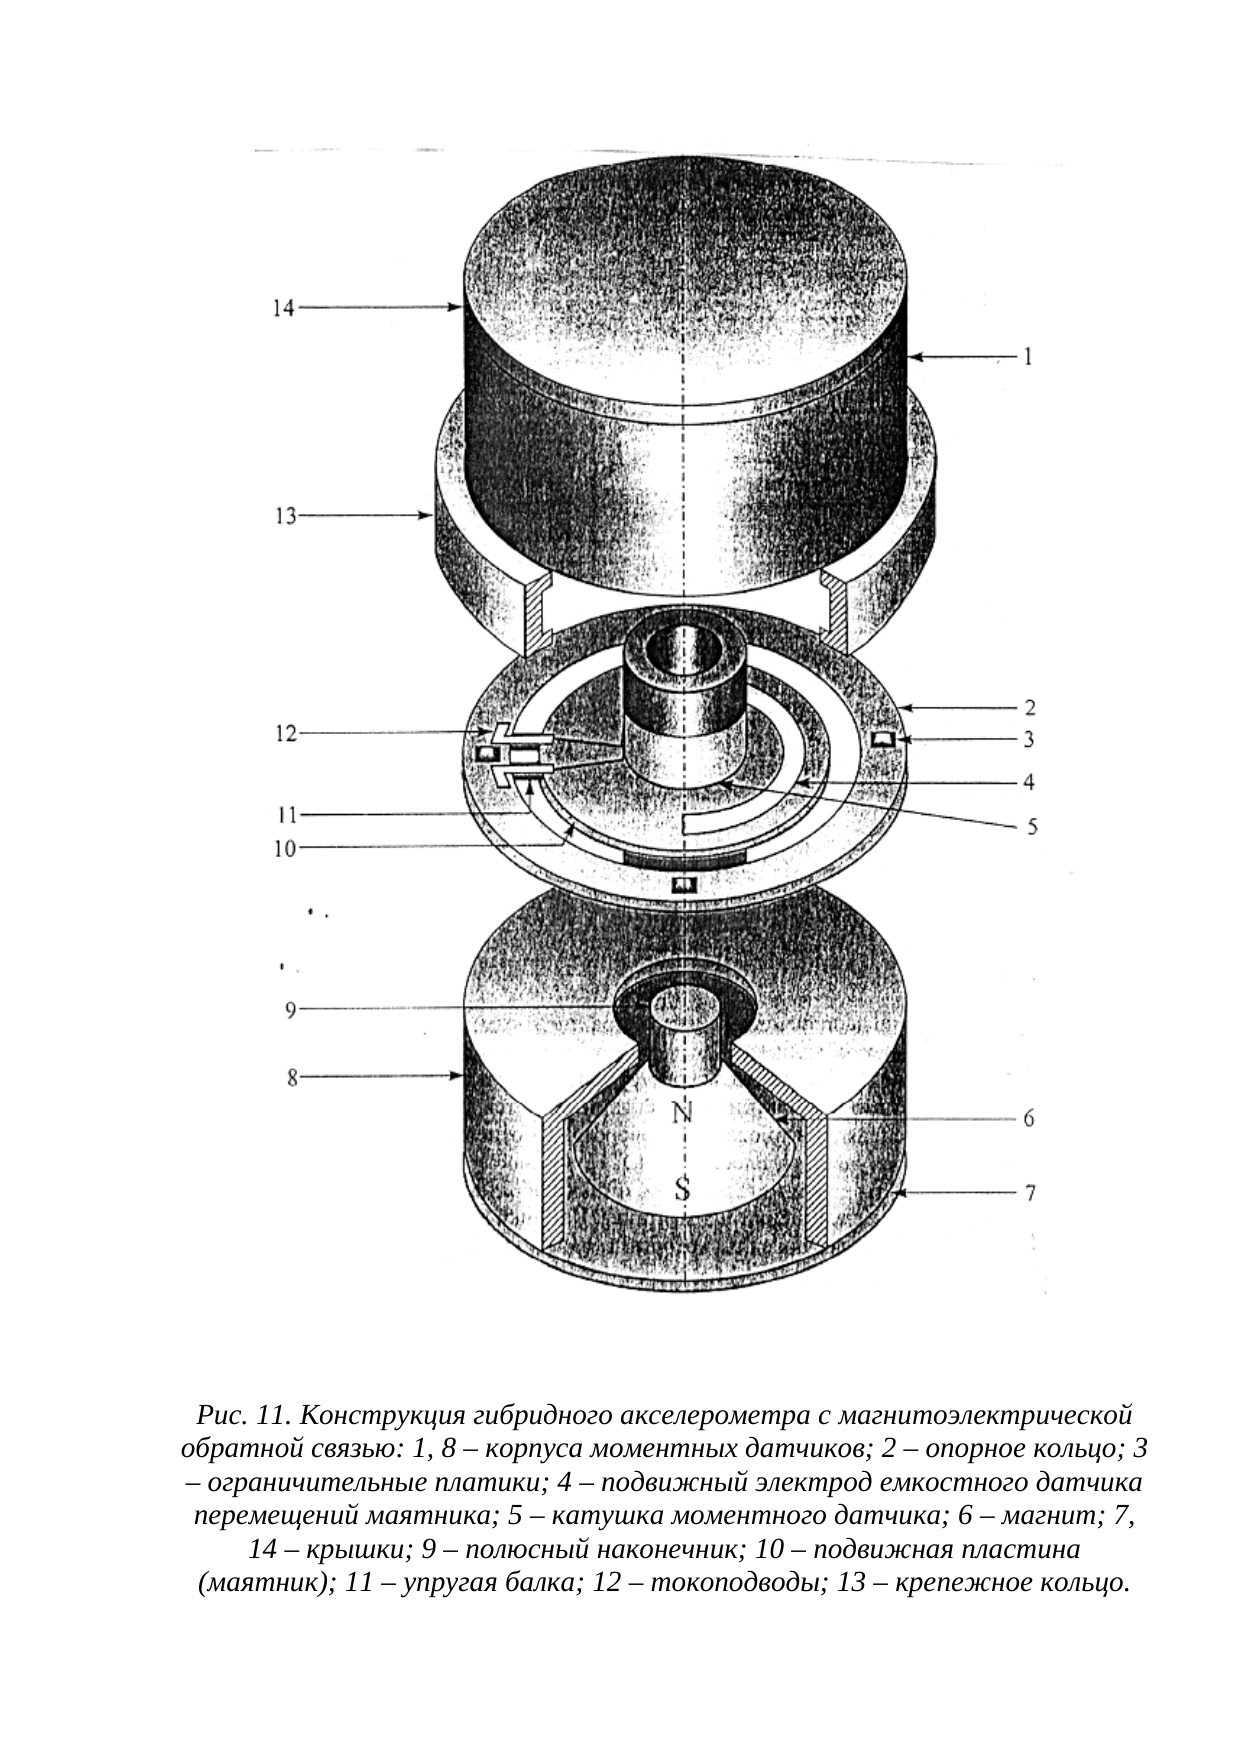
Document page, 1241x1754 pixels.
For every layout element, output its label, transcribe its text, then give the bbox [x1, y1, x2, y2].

text Рис. 11. Конструкция гибридного акселерометра с магнитоэлектрической обратной связью: 1, 8 – корпуса моментных датчиков; 2 – опорное кольцо; 3 – ограничительные платики; 4 – подвижный электрод емкостного датчика перемещений маятника; 5 – катушка моментного датчика; 6 – магнит; 7, 14 – крышки; 9 – полюсный наконечник; 10 – подвижная пластина (маятник); 11 – упругая балка; 12 – токоподводы; 13 – крепежное кольцо. [177, 1397, 1152, 1598]
picture [255, 125, 1074, 1303]
